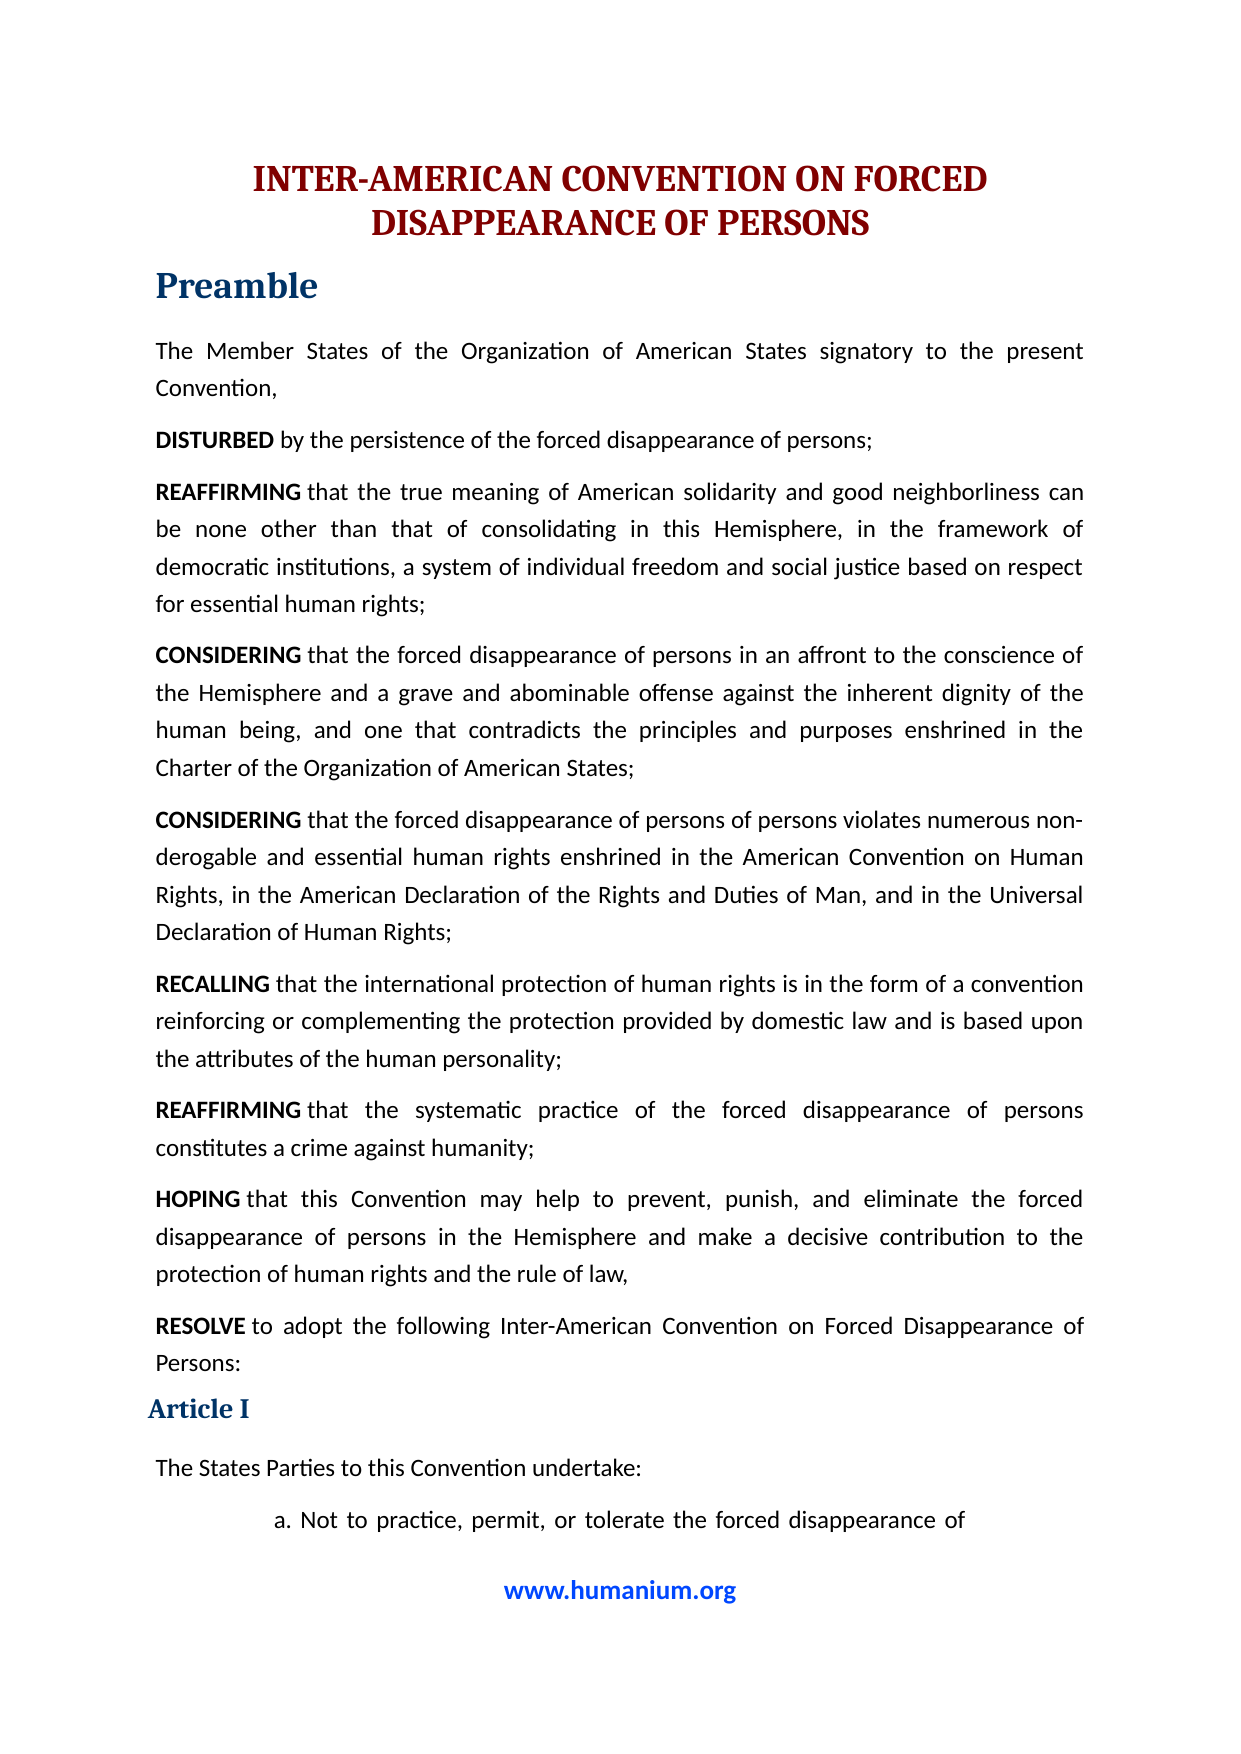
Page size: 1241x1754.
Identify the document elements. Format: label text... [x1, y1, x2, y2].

text a. Not to practice, permit, or tolerate the forced disappearance of [273, 1497, 967, 1534]
text DISTURBED by the persistence of the forced disappearance of persons; [155, 417, 1085, 454]
text REAFFIRMING that the systematic practice of the forced disappearance of persons constitutes a crime against humanity; [155, 1087, 1085, 1162]
text Preamble [155, 265, 1085, 308]
text RESOLVE to adopt the following Inter-American Convention on Forced Disappearance of Persons: [155, 1303, 1085, 1378]
text The Member States of the Organization of American States signatory to the present Convention, [155, 328, 1085, 403]
text CONSIDERING that the forced disappearance of persons of persons violates numerous non-derogable and essential human rights enshrined in the American Convention on Human Rights, in the American Declaration of the Rights and Duties of Man, and in the Universal Declaration of Human Rights; [155, 797, 1085, 947]
text The States Parties to this Convention undertake: [155, 1445, 1085, 1483]
text Article I [148, 1393, 1085, 1426]
text HOPING that this Convention may help to prevent, punish, and eliminate the forced disappearance of persons in the Hemisphere and make a decisive contribution to the protection of human rights and the rule of law, [155, 1176, 1085, 1289]
text REAFFIRMING that the true meaning of American solidarity and good neighborliness can be none other than that of consolidating in this Hemisphere, in the framework of democratic institutions, a system of individual freedom and social justice based on respect for essential human rights; [155, 469, 1085, 619]
text INTER-AMERICAN CONVENTION ON FORCED DISAPPEARANCE OF PERSONS [148, 158, 1093, 244]
text CONSIDERING that the forced disappearance of persons in an affront to the conscience of the Hemisphere and a grave and abominable offense against the inherent dignity of the human being, and one that contradicts the principles and purposes enshrined in the Charter of the Organization of American States; [155, 633, 1085, 783]
text RECALLING that the international protection of human rights is in the form of a convention reinforcing or complementing the protection provided by domestic law and is based upon the attributes of the human personality; [155, 961, 1085, 1073]
